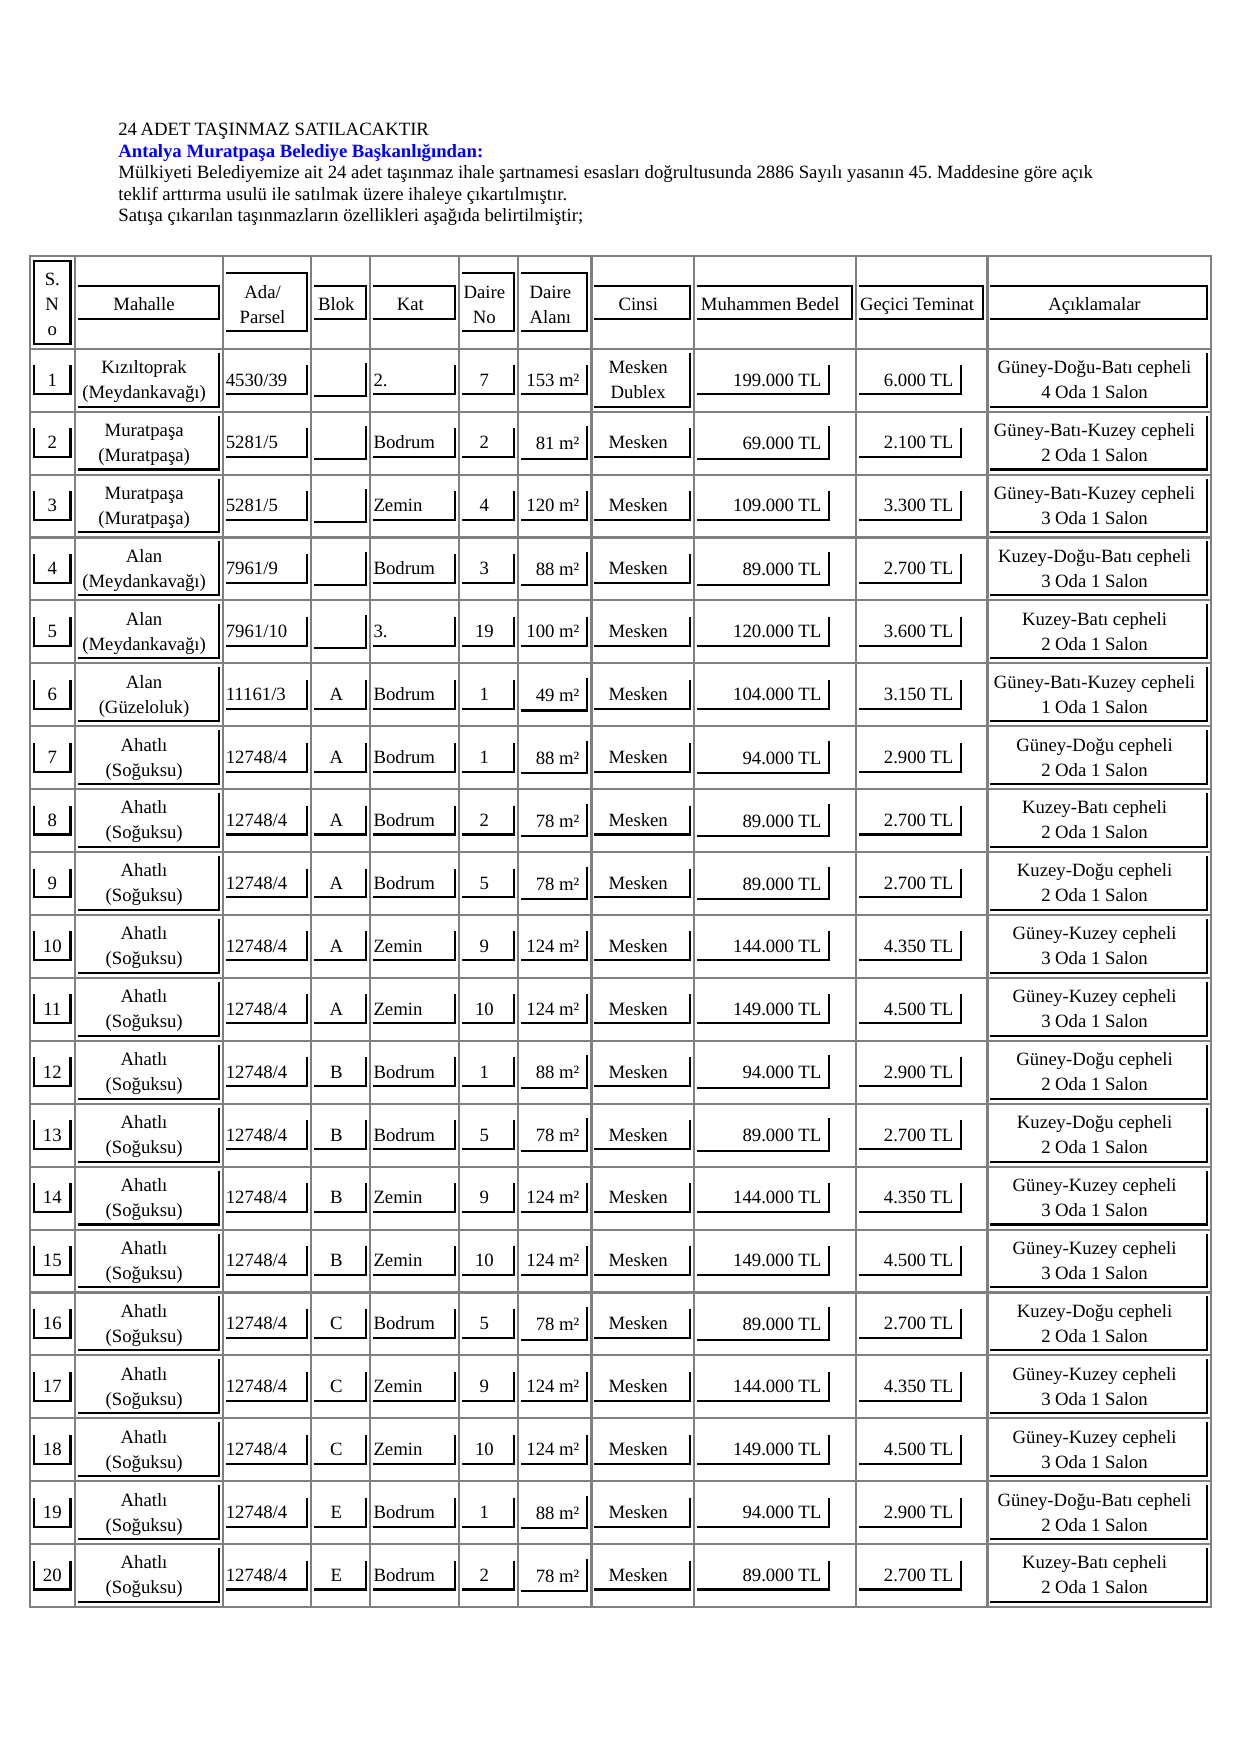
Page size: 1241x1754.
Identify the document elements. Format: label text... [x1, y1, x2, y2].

table_cell 7961/10 [224, 601, 310, 662]
table_cell Mesken [593, 601, 693, 662]
table_cell 89.000 TL [695, 1105, 855, 1166]
table_cell A [312, 790, 369, 851]
text Antalya Muratpaşa Belediye Başkanlığından: [118, 140, 1122, 161]
table_cell Ahatlı (Soğuksu) [76, 1042, 222, 1103]
table_cell 12748/4 [224, 916, 310, 977]
table_cell 2.700 TL [857, 1545, 986, 1606]
table_cell 199.000 TL [695, 350, 855, 411]
table_cell 124 m² [519, 979, 590, 1040]
table_cell 12748/4 [224, 727, 310, 788]
table_cell 149.000 TL [695, 979, 855, 1040]
table_cell 3.150 TL [857, 664, 986, 725]
table_cell 12748/4 [224, 1545, 310, 1606]
table_cell 2.700 TL [857, 853, 986, 914]
table_cell 19 [460, 601, 517, 662]
table_cell 1 [31, 350, 74, 411]
table_cell 12748/4 [224, 1419, 310, 1480]
table_cell Ahatlı (Soğuksu) [76, 727, 222, 788]
table_cell 88 m² [519, 1482, 590, 1543]
table_cell 94.000 TL [695, 1042, 855, 1103]
table_cell Mesken [593, 476, 693, 536]
table_cell 89.000 TL [695, 790, 855, 851]
table_cell Ahatlı (Soğuksu) [76, 790, 222, 851]
table_cell 104.000 TL [695, 664, 855, 725]
table_cell B [312, 1168, 369, 1228]
table_cell 5281/5 [224, 476, 310, 536]
table_cell 10 [31, 916, 74, 977]
table_cell 124 m² [519, 1356, 590, 1417]
table_cell A [312, 979, 369, 1040]
table_cell Güney-Kuzey cepheli 3 Oda 1 Salon [989, 1356, 1210, 1417]
table_cell [312, 539, 369, 599]
table_cell 69.000 TL [695, 413, 855, 473]
table_cell 12748/4 [224, 790, 310, 851]
table_cell 19 [31, 1482, 74, 1543]
table_cell 12748/4 [224, 1356, 310, 1417]
table_cell 88 m² [519, 1042, 590, 1103]
table_cell 3.300 TL [857, 476, 986, 536]
table_cell B [312, 1042, 369, 1103]
table_cell [312, 601, 369, 662]
table_cell Mesken [593, 1356, 693, 1417]
table_cell 12748/4 [224, 979, 310, 1040]
table_cell Ahatlı (Soğuksu) [76, 853, 222, 914]
table_cell Mesken [593, 916, 693, 977]
table_cell 124 m² [519, 1231, 590, 1291]
table_cell 11 [31, 979, 74, 1040]
table_cell 18 [31, 1419, 74, 1480]
table_cell 94.000 TL [695, 1482, 855, 1543]
table_cell Ahatlı (Soğuksu) [76, 979, 222, 1040]
table_cell 4.500 TL [857, 979, 986, 1040]
table_cell 12748/4 [224, 1105, 310, 1166]
table_cell 109.000 TL [695, 476, 855, 536]
table_cell 120 m² [519, 476, 590, 536]
table_cell 2. [371, 350, 458, 411]
table_cell 1 [460, 664, 517, 725]
table_cell Mesken [593, 1419, 693, 1480]
table_cell Güney-Doğu-Batı cepheli 2 Oda 1 Salon [989, 1482, 1210, 1543]
table_cell Bodrum [371, 1482, 458, 1543]
table_cell E [312, 1545, 369, 1606]
table_cell Muratpaşa (Muratpaşa) [76, 413, 222, 473]
table_header Cinsi [593, 257, 693, 348]
table_cell 10 [460, 979, 517, 1040]
table_cell 12748/4 [224, 1294, 310, 1354]
table_cell Bodrum [371, 853, 458, 914]
table_cell 94.000 TL [695, 727, 855, 788]
table_cell A [312, 664, 369, 725]
table_cell Zemin [371, 1356, 458, 1417]
table_cell Kuzey-Doğu-Batı cepheli 3 Oda 1 Salon [989, 539, 1210, 599]
table_cell 2 [460, 413, 517, 473]
table_cell 2.900 TL [857, 1042, 986, 1103]
table_cell 49 m² [519, 664, 590, 725]
table_cell 4.350 TL [857, 916, 986, 977]
table_cell 15 [31, 1231, 74, 1291]
table_cell Mesken [593, 853, 693, 914]
table_cell Ahatlı (Soğuksu) [76, 1356, 222, 1417]
table_cell Mesken [593, 1042, 693, 1103]
table_cell Ahatlı (Soğuksu) [76, 916, 222, 977]
table_cell 78 m² [519, 1294, 590, 1354]
table_cell Bodrum [371, 727, 458, 788]
table_cell 78 m² [519, 853, 590, 914]
table_cell Mesken [593, 1105, 693, 1166]
text 24 ADET TAŞINMAZ SATILACAKTIR [118, 118, 1122, 140]
table_cell Bodrum [371, 1294, 458, 1354]
table_cell 100 m² [519, 601, 590, 662]
table_cell A [312, 727, 369, 788]
table_cell 149.000 TL [695, 1419, 855, 1480]
table_cell Güney-Batı-Kuzey cepheli 3 Oda 1 Salon [989, 476, 1210, 536]
table_cell 17 [31, 1356, 74, 1417]
table_cell [312, 350, 369, 411]
table_header S. No [31, 257, 74, 348]
table_cell Güney-Kuzey cepheli 3 Oda 1 Salon [989, 1231, 1210, 1291]
table_cell 78 m² [519, 790, 590, 851]
table_cell Ahatlı (Soğuksu) [76, 1294, 222, 1354]
table_cell Güney-Kuzey cepheli 3 Oda 1 Salon [989, 916, 1210, 977]
table_cell 5 [460, 1294, 517, 1354]
table_cell Ahatlı (Soğuksu) [76, 1168, 222, 1228]
table_cell 88 m² [519, 727, 590, 788]
table_cell Alan (Meydankavağı) [76, 539, 222, 599]
table_cell 89.000 TL [695, 539, 855, 599]
table_cell 12 [31, 1042, 74, 1103]
table_cell 7961/9 [224, 539, 310, 599]
table_cell Bodrum [371, 413, 458, 473]
table_cell Ahatlı (Soğuksu) [76, 1231, 222, 1291]
table_cell 7 [31, 727, 74, 788]
table_cell A [312, 853, 369, 914]
table_cell 5 [460, 853, 517, 914]
table_cell 2.700 TL [857, 1294, 986, 1354]
table_cell 10 [460, 1231, 517, 1291]
table_cell C [312, 1356, 369, 1417]
table_cell Ahatlı (Soğuksu) [76, 1482, 222, 1543]
table_cell Bodrum [371, 790, 458, 851]
table_cell 4.350 TL [857, 1168, 986, 1228]
table_cell 20 [31, 1545, 74, 1606]
table_cell Zemin [371, 1168, 458, 1228]
table_cell 4530/39 [224, 350, 310, 411]
table_cell 2.700 TL [857, 1105, 986, 1166]
table_header Muhammen Bedel [695, 257, 855, 348]
table_cell 124 m² [519, 916, 590, 977]
table_cell Güney-Kuzey cepheli 3 Oda 1 Salon [989, 1168, 1210, 1228]
table_cell Mesken [593, 1168, 693, 1228]
table_cell Bodrum [371, 539, 458, 599]
table_cell Muratpaşa (Muratpaşa) [76, 476, 222, 536]
table_cell 2 [31, 413, 74, 473]
table_cell Alan (Güzeloluk) [76, 664, 222, 725]
table_cell Ahatlı (Soğuksu) [76, 1419, 222, 1480]
table_cell 78 m² [519, 1545, 590, 1606]
table_cell 4 [31, 539, 74, 599]
table_cell E [312, 1482, 369, 1543]
table_cell 9 [460, 916, 517, 977]
table_cell B [312, 1105, 369, 1166]
table_cell [312, 413, 369, 473]
table_cell 12748/4 [224, 1482, 310, 1543]
table_cell 5 [460, 1105, 517, 1166]
table_cell 4.500 TL [857, 1419, 986, 1480]
table_cell C [312, 1419, 369, 1480]
table_cell Mesken [593, 1545, 693, 1606]
table_cell 81 m² [519, 413, 590, 473]
table_cell B [312, 1231, 369, 1291]
table_header Ada/ Parsel [224, 257, 310, 348]
table_cell 153 m² [519, 350, 590, 411]
table_cell 7 [460, 350, 517, 411]
table_cell Kuzey-Doğu cepheli 2 Oda 1 Salon [989, 853, 1210, 914]
table_header Blok [312, 257, 369, 348]
table_cell Mesken [593, 413, 693, 473]
table_cell 6 [31, 664, 74, 725]
table_cell 149.000 TL [695, 1231, 855, 1291]
table_cell Bodrum [371, 664, 458, 725]
table_cell Zemin [371, 1419, 458, 1480]
table_cell 89.000 TL [695, 853, 855, 914]
table_cell Mesken Dublex [593, 350, 693, 411]
table_cell 124 m² [519, 1168, 590, 1228]
table_cell Mesken [593, 539, 693, 599]
table_cell 88 m² [519, 539, 590, 599]
table_header Kat [371, 257, 458, 348]
table_cell 12748/4 [224, 1042, 310, 1103]
table_cell 2 [460, 790, 517, 851]
text Mülkiyeti Belediyemize ait 24 adet taşınmaz ihale şartnamesi esasları doğrultusunda 2886 Sayılı yasanın 45. Maddesine göre açık teklif arttırma usulü ile satılmak üzere ihaleye çıkartılmıştır. [118, 161, 1122, 204]
table_cell 144.000 TL [695, 1168, 855, 1228]
table_cell Bodrum [371, 1042, 458, 1103]
table_cell 120.000 TL [695, 601, 855, 662]
table_cell 3 [460, 539, 517, 599]
table_cell 9 [460, 1168, 517, 1228]
table_cell 4 [460, 476, 517, 536]
table_cell 1 [460, 727, 517, 788]
table_cell Güney-Batı-Kuzey cepheli 2 Oda 1 Salon [989, 413, 1210, 473]
table_cell 14 [31, 1168, 74, 1228]
table_cell Ahatlı (Soğuksu) [76, 1545, 222, 1606]
table_cell Kuzey-Batı cepheli 2 Oda 1 Salon [989, 601, 1210, 662]
table_header Geçici Teminat [857, 257, 986, 348]
table_cell 3 [31, 476, 74, 536]
table_cell 2.900 TL [857, 727, 986, 788]
table_cell Alan (Meydankavağı) [76, 601, 222, 662]
table_cell 4.350 TL [857, 1356, 986, 1417]
table_cell Mesken [593, 727, 693, 788]
table_cell Zemin [371, 1231, 458, 1291]
table_cell 8 [31, 790, 74, 851]
table_cell Zemin [371, 476, 458, 536]
table_cell 9 [31, 853, 74, 914]
table_cell Zemin [371, 916, 458, 977]
table_cell 3. [371, 601, 458, 662]
table_cell 13 [31, 1105, 74, 1166]
table_cell Mesken [593, 1294, 693, 1354]
table_cell Kızıltoprak (Meydankavağı) [76, 350, 222, 411]
table_cell Bodrum [371, 1105, 458, 1166]
table_cell Mesken [593, 979, 693, 1040]
table_cell 89.000 TL [695, 1294, 855, 1354]
table_cell 5281/5 [224, 413, 310, 473]
table_cell 1 [460, 1482, 517, 1543]
table_cell 144.000 TL [695, 1356, 855, 1417]
table_cell Güney-Doğu cepheli 2 Oda 1 Salon [989, 727, 1210, 788]
table_cell 12748/4 [224, 1231, 310, 1291]
table_cell 11161/3 [224, 664, 310, 725]
table_header Daire Alanı [519, 257, 590, 348]
table_cell 2 [460, 1545, 517, 1606]
table_cell 10 [460, 1419, 517, 1480]
table_cell 12748/4 [224, 853, 310, 914]
table_cell 4.500 TL [857, 1231, 986, 1291]
table_cell Kuzey-Doğu cepheli 2 Oda 1 Salon [989, 1294, 1210, 1354]
table_cell Güney-Kuzey cepheli 3 Oda 1 Salon [989, 1419, 1210, 1480]
table_cell 3.600 TL [857, 601, 986, 662]
table_cell Mesken [593, 1482, 693, 1543]
table_cell Mesken [593, 664, 693, 725]
table_cell Mesken [593, 1231, 693, 1291]
table_cell 2.100 TL [857, 413, 986, 473]
table_cell 124 m² [519, 1419, 590, 1480]
table_cell Kuzey-Batı cepheli 2 Oda 1 Salon [989, 1545, 1210, 1606]
table_cell Kuzey-Doğu cepheli 2 Oda 1 Salon [989, 1105, 1210, 1166]
table_cell Zemin [371, 979, 458, 1040]
table_cell 12748/4 [224, 1168, 310, 1228]
table_cell Güney-Doğu-Batı cepheli 4 Oda 1 Salon [989, 350, 1210, 411]
table_cell Güney-Doğu cepheli 2 Oda 1 Salon [989, 1042, 1210, 1103]
text Satışa çıkarılan taşınmazların özellikleri aşağıda belirtilmiştir; [118, 204, 1122, 226]
table_cell 9 [460, 1356, 517, 1417]
table_cell 78 m² [519, 1105, 590, 1166]
table_cell Güney-Batı-Kuzey cepheli 1 Oda 1 Salon [989, 664, 1210, 725]
table_cell 2.700 TL [857, 790, 986, 851]
table_cell 144.000 TL [695, 916, 855, 977]
table_cell 2.900 TL [857, 1482, 986, 1543]
table_header Daire No [460, 257, 517, 348]
table_header Açıklamalar [989, 257, 1210, 348]
table_header Mahalle [76, 257, 222, 348]
table_cell 1 [460, 1042, 517, 1103]
table_cell Güney-Kuzey cepheli 3 Oda 1 Salon [989, 979, 1210, 1040]
table_cell 6.000 TL [857, 350, 986, 411]
table_cell Ahatlı (Soğuksu) [76, 1105, 222, 1166]
table_cell Bodrum [371, 1545, 458, 1606]
table_cell 16 [31, 1294, 74, 1354]
table_cell C [312, 1294, 369, 1354]
table_cell Kuzey-Batı cepheli 2 Oda 1 Salon [989, 790, 1210, 851]
table_cell A [312, 916, 369, 977]
table_cell 2.700 TL [857, 539, 986, 599]
table_cell [312, 476, 369, 536]
table_cell 89.000 TL [695, 1545, 855, 1606]
table_cell 5 [31, 601, 74, 662]
table_cell Mesken [593, 790, 693, 851]
